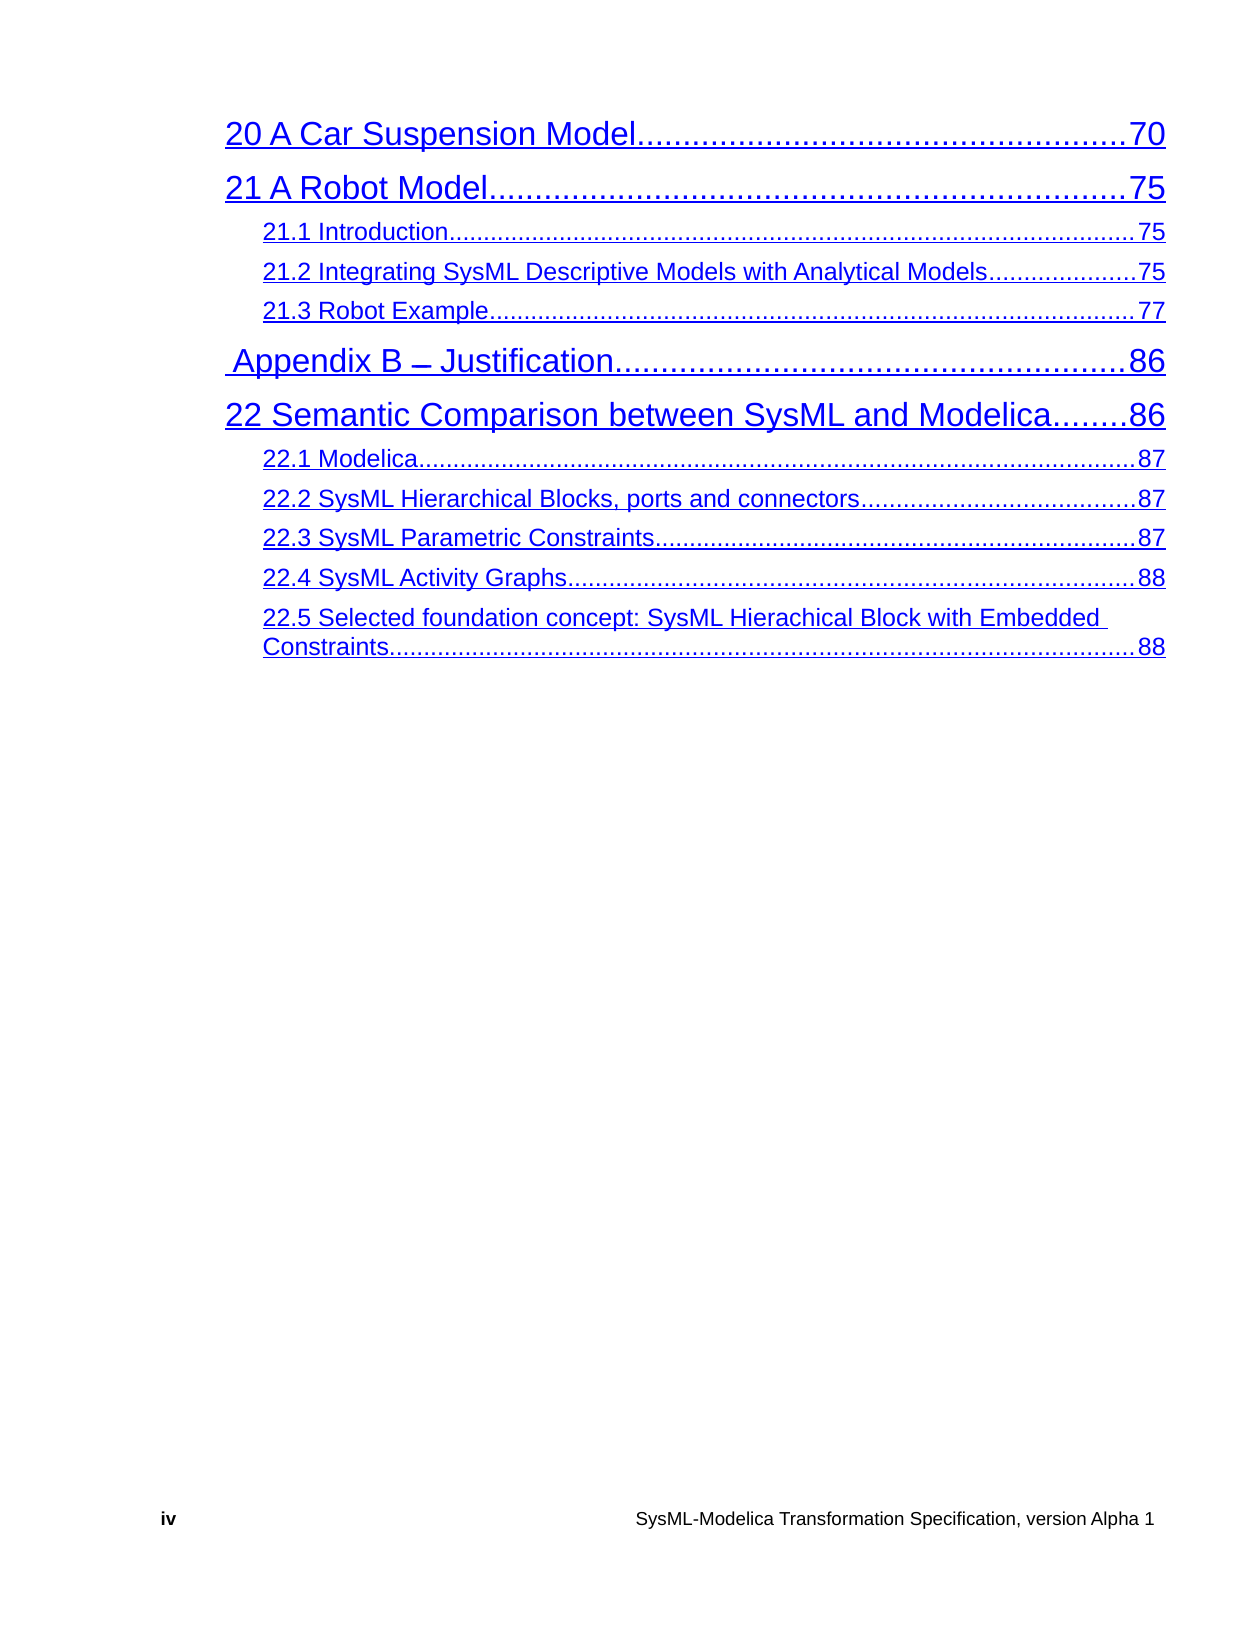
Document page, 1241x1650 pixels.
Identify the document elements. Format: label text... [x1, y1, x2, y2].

subtitle 21.1 Introduction 75 [262, 217, 1166, 242]
subtitle 22.2 SysML Hierarchical Blocks, ports and connectors 87 [262, 483, 1166, 509]
subtitle 21.2 Integrating SysML Descriptive Models with Analytical Models 75 [262, 256, 1166, 282]
subtitle 22.3 SysML Parametric Constraints 87 [262, 523, 1166, 548]
subtitle 22 Semantic Comparison between SysML and Modelica 86 [225, 394, 1166, 428]
subtitle 21 A Robot Model 75 [225, 167, 1166, 201]
subtitle 22.5 Selected foundation concept: SysML Hierachical Block with Embedded Constraints 88 [262, 602, 1166, 657]
subtitle 20 A Car Suspension Model 70 [225, 112, 1166, 147]
subtitle Appendix B ̶̵̶ Justification 86 [225, 339, 1166, 374]
subtitle 21.3 Robot Example 77 [262, 296, 1166, 321]
subtitle 22.4 SysML Activity Graphs 88 [262, 562, 1166, 588]
subtitle 22.1 Modelica 87 [262, 444, 1166, 469]
